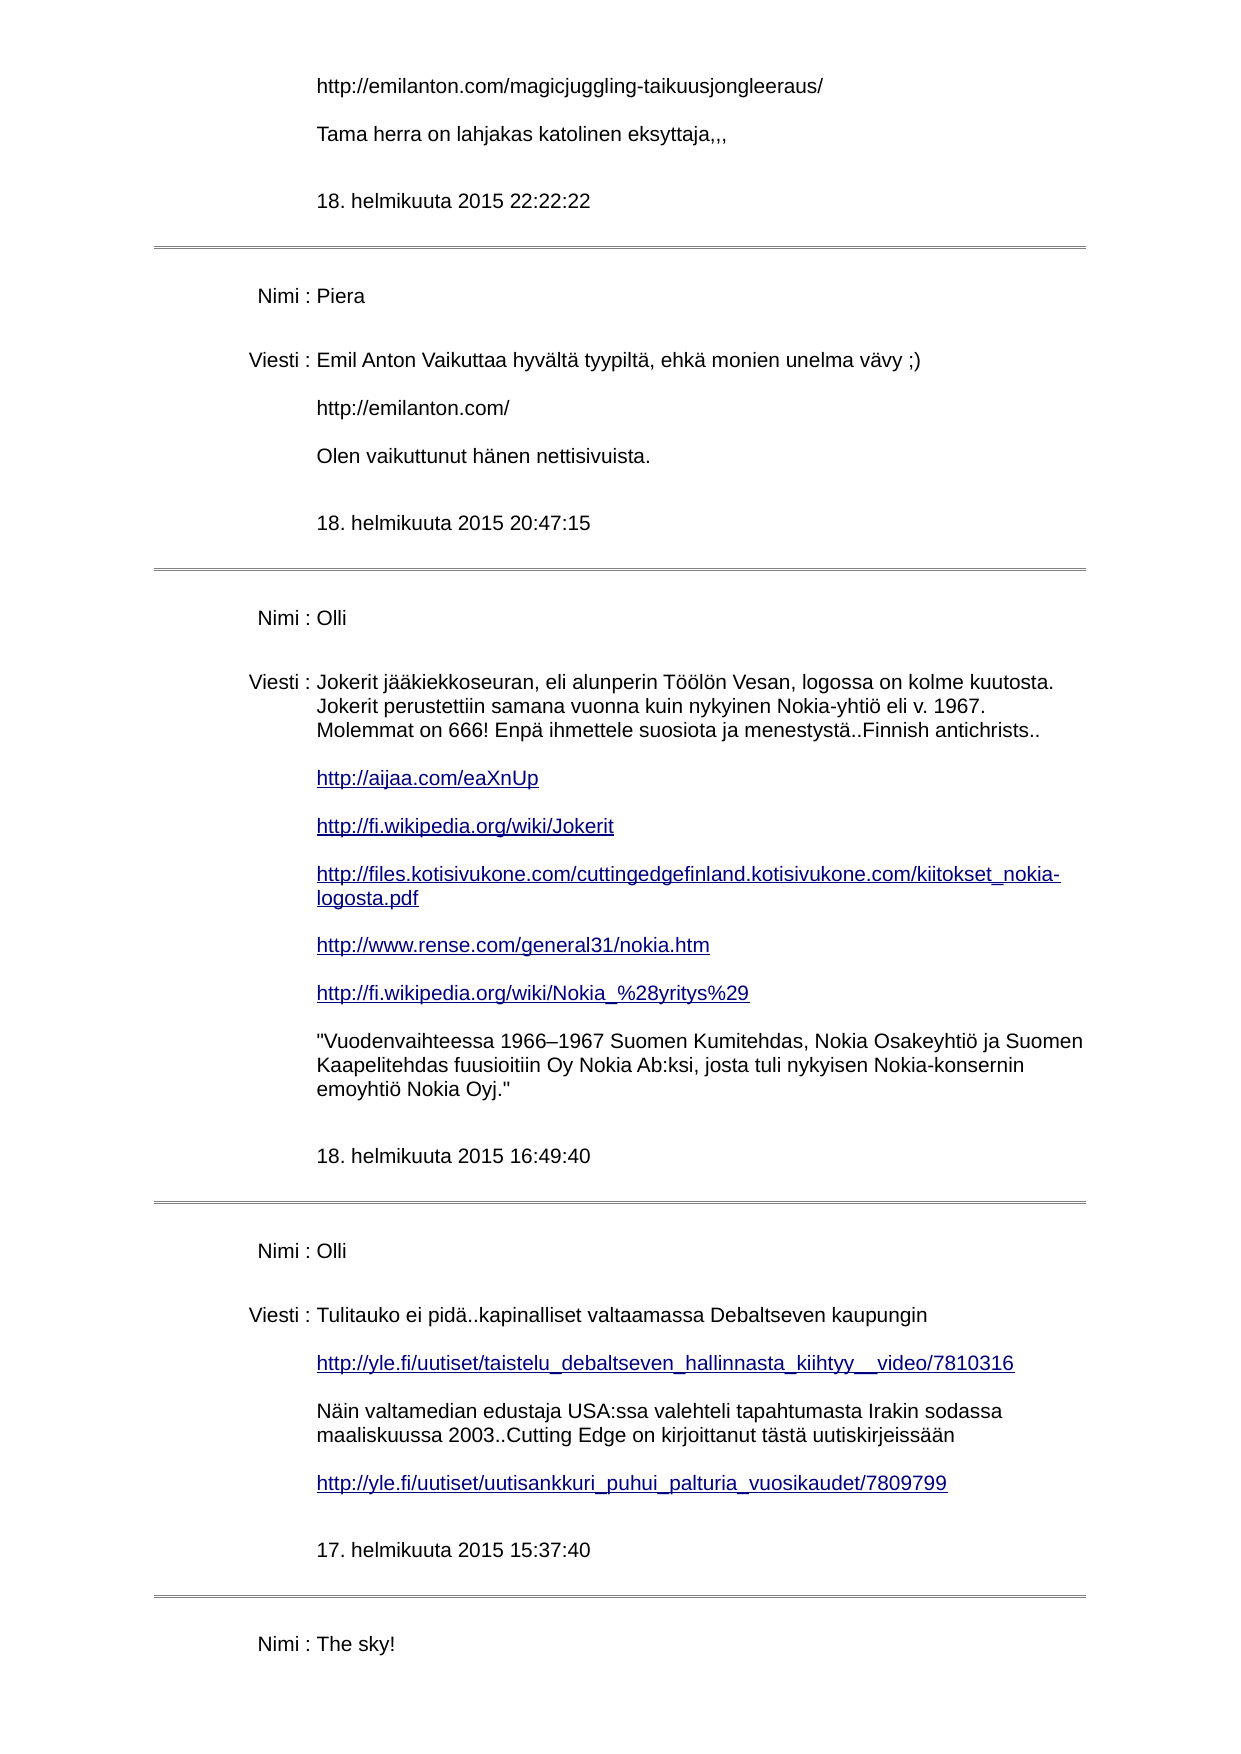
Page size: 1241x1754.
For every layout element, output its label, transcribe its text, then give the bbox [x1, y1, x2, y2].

table_cell [151, 149, 313, 183]
table_cell [151, 1532, 313, 1567]
table_cell [151, 632, 313, 667]
table_cell [151, 311, 313, 345]
table_cell [151, 184, 313, 218]
table_cell [314, 1659, 1089, 1694]
table_cell [151, 471, 313, 505]
table_cell [151, 47, 313, 149]
table_cell [151, 218, 1089, 229]
table_header Nimi : [151, 1629, 313, 1659]
table_cell [151, 540, 1089, 551]
table_cell [151, 1659, 313, 1694]
table_header The sky! [314, 1629, 1089, 1659]
table_cell Viesti : [151, 345, 313, 471]
table_cell 18. helmikuuta 2015 16:49:40 [314, 1139, 1089, 1173]
table_cell [314, 471, 1089, 505]
table_cell [151, 1266, 313, 1300]
table_cell [314, 1266, 1089, 1300]
table_cell [151, 1567, 1089, 1577]
table_cell [151, 1184, 1089, 1236]
table_cell [314, 1104, 1089, 1138]
table_header Nimi : [151, 603, 313, 632]
table_cell Jokerit jääkiekkoseuran, eli alunperin Töölön Vesan, logossa on kolme kuutosta. Jokerit perustettiin samana vuonna kuin nykyinen Nokia-yhtiö eli v. 1967. Molemmat on 666! Enpä ihmettele suosiota ja menestystä..Finnish antichrists.. http://aijaa.com/eaXnUp http://fi.wikipedia.org/wiki/Jokerit http://files.kotisivukone.com/cuttingedgefinland.kotisivukone.com/kiitokset_nokia-logosta.pdf http://www.rense.com/general31/nokia.htm http://fi.wikipedia.org/wiki/Nokia_%28yritys%29 "Vuodenvaihteessa 1966–1967 Suomen Kumitehdas, Nokia Osakeyhtiö ja Suomen Kaapelitehdas fuusioitiin Oy Nokia Ab:ksi, josta tuli nykyisen Nokia-konsernin emoyhtiö Nokia Oyj." [314, 667, 1089, 1104]
table_cell [151, 551, 1089, 602]
table_header Olli [314, 1236, 1089, 1266]
table_cell [314, 632, 1089, 667]
table_cell [151, 1578, 1089, 1629]
table_cell [151, 1173, 1089, 1184]
table_header Nimi : [151, 1236, 313, 1266]
table_cell Viesti : [151, 1300, 313, 1498]
table_cell [151, 1104, 313, 1138]
table_cell 17. helmikuuta 2015 15:37:40 [314, 1532, 1089, 1567]
table_cell [151, 505, 313, 540]
table_cell Tulitauko ei pidä..kapinalliset valtaamassa Debaltseven kaupungin http://yle.fi/uutiset/taistelu_debaltseven_hallinnasta_kiihtyy__video/7810316 Näin valtamedian edustaja USA:ssa valehteli tapahtumasta Irakin sodassa maaliskuussa 2003..Cutting Edge on kirjoittanut tästä uutiskirjeissään http://yle.fi/uutiset/uutisankkuri_puhui_palturia_vuosikaudet/7809799 [314, 1300, 1089, 1498]
table_cell 18. helmikuuta 2015 22:22:22 [314, 184, 1089, 218]
table_header Piera [314, 281, 1089, 311]
table_cell http://emilanton.com/magicjuggling-taikuusjongleeraus/ Tama herra on lahjakas katolinen eksyttaja,,, [314, 47, 1089, 149]
table_cell [151, 1139, 313, 1173]
table_cell Viesti : [151, 667, 313, 1104]
table_cell 18. helmikuuta 2015 20:47:15 [314, 505, 1089, 540]
table_cell [314, 311, 1089, 345]
table_header Olli [314, 603, 1089, 632]
table_cell [314, 149, 1089, 183]
table_cell [314, 1498, 1089, 1532]
table_header Nimi : [151, 281, 313, 311]
table_cell [151, 229, 1089, 281]
table_cell [151, 1498, 313, 1532]
table_cell Emil Anton Vaikuttaa hyvältä tyypiltä, ehkä monien unelma vävy ;) http://emilanton.com/ Olen vaikuttunut hänen nettisivuista. [314, 345, 1089, 471]
